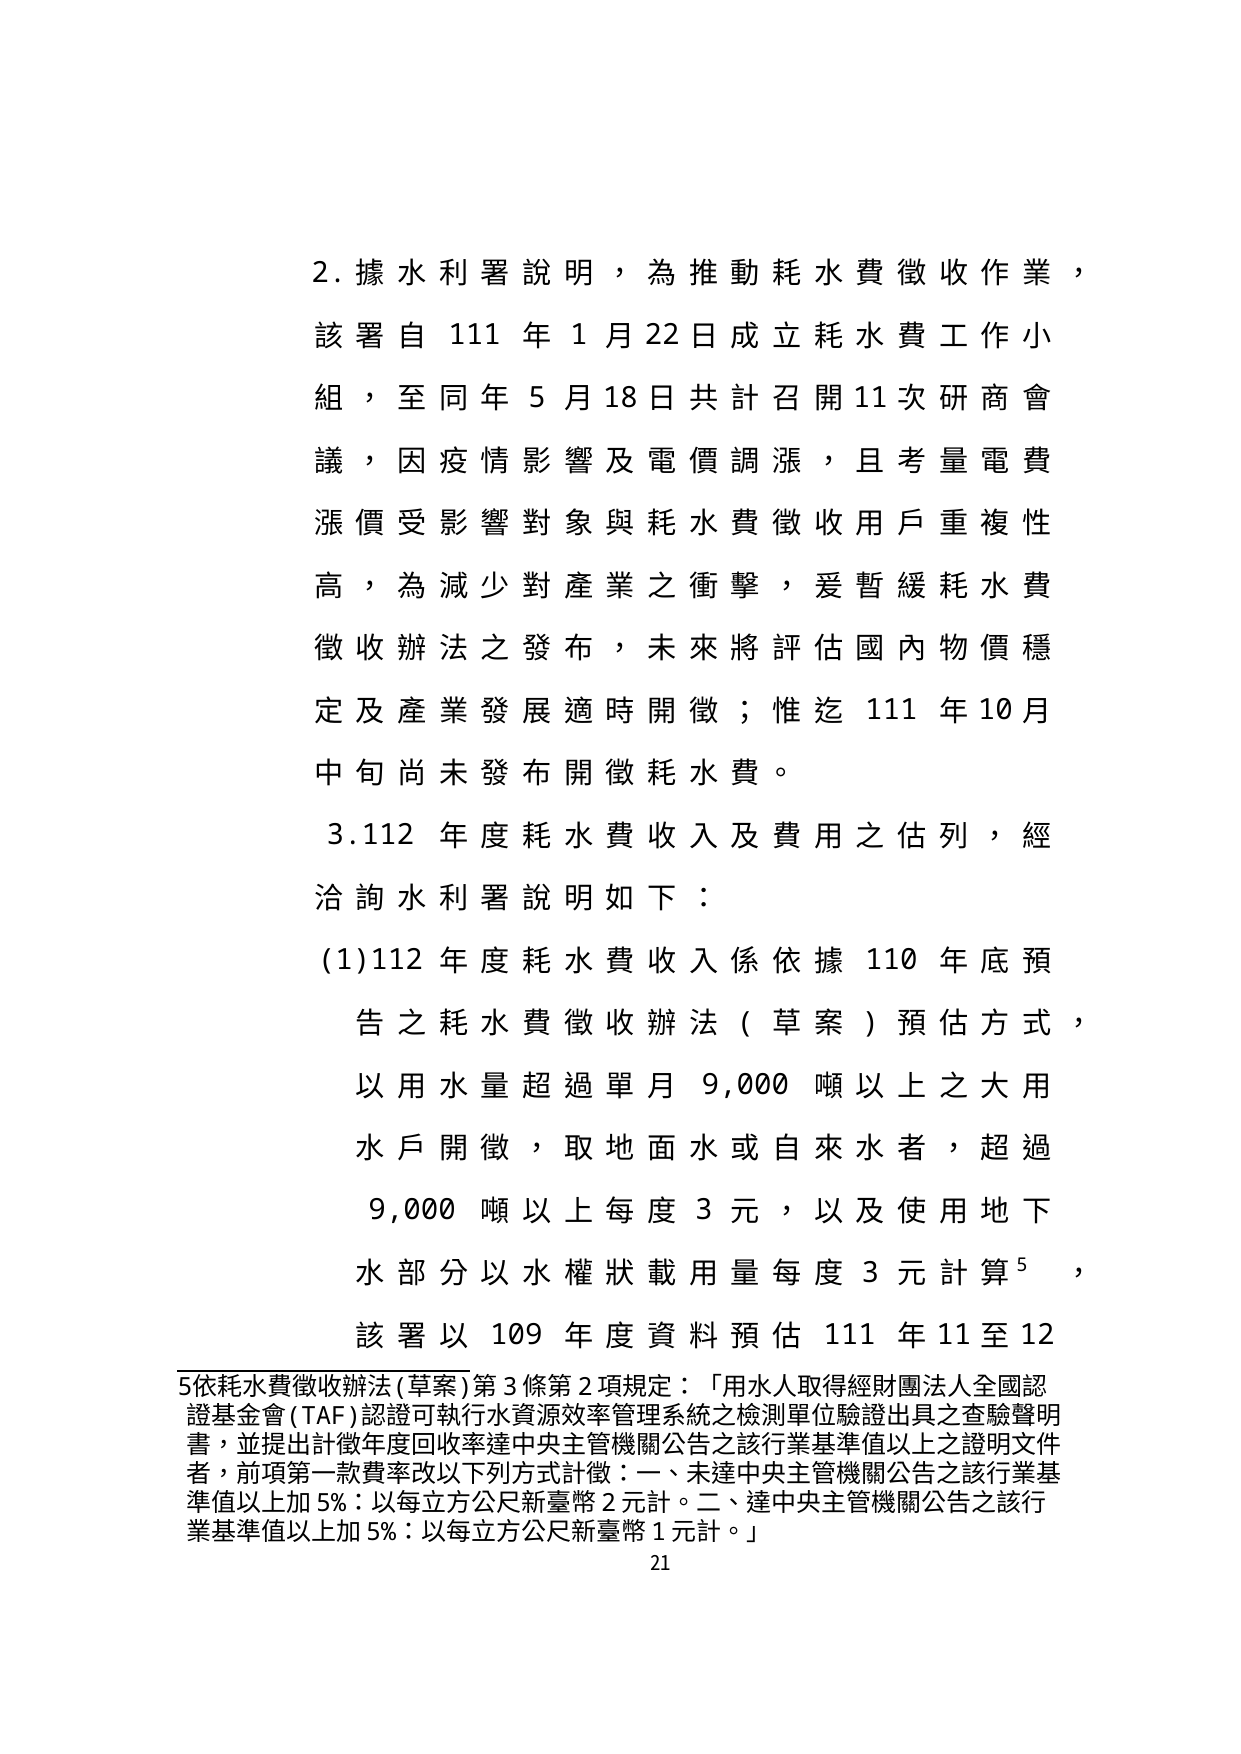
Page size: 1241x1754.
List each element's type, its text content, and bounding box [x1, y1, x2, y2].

text 2.據水利署說明，為推動耗水費徵收作業，該署自111年1月22日成立耗水費工作小組，至同年5月18日共計召開11次研商會議，因疫情影響及電價調漲，且考量電費漲價受影響對象與耗水費徵收用戶重複性高，為減少對產業之衝擊，爰暫緩耗水費徵收辦法之發布，未來將評估國內物價穩定及產業發展適時開徵；惟迄111年10月中旬尚未發布開徵耗水費。 [271, 229, 1058, 792]
text 依耗水費徵收辦法(草案)第3條第2項規定：「用水人取得經財團法人全國認證基金會(TAF)認證可執行水資源效率管理系統之檢測單位驗證出具之查驗聲明書，並提出計徵年度回收率達中央主管機關公告之該行業基準值以上之證明文件者，前項第一款費率改以下列方式計徵：一、未達中央主管機關公告之該行業基準值以上加5%：以每立方公尺新臺幣2元計。二、達中央主管機關公告之該行業基準值以上加5%：以每立方公尺新臺幣1元計。」 [177, 1372, 1063, 1547]
text 3.112年度耗水費收入及費用之估列，經洽詢水利署說明如下： [271, 792, 1058, 917]
text (1)112年度耗水費收入係依據110年底預告之耗水費徵收辦法(草案)預估方式，以用水量超過單月9,000噸以上之大用水戶開徵，取地面水或自來水者，超過9,000噸以上每度3元，以及使用地下水部分以水權狀載用量每度3元計算，該署以109年度資料預估111年11至12月大用水戶用水量約3.5億噸(每度3元)，估算耗水費收入為10.5億元，又依該辦法(草案)第12條規定於113年底前減半計徵，推算112年度耗水費收入為5億元。 [286, 917, 1058, 1354]
